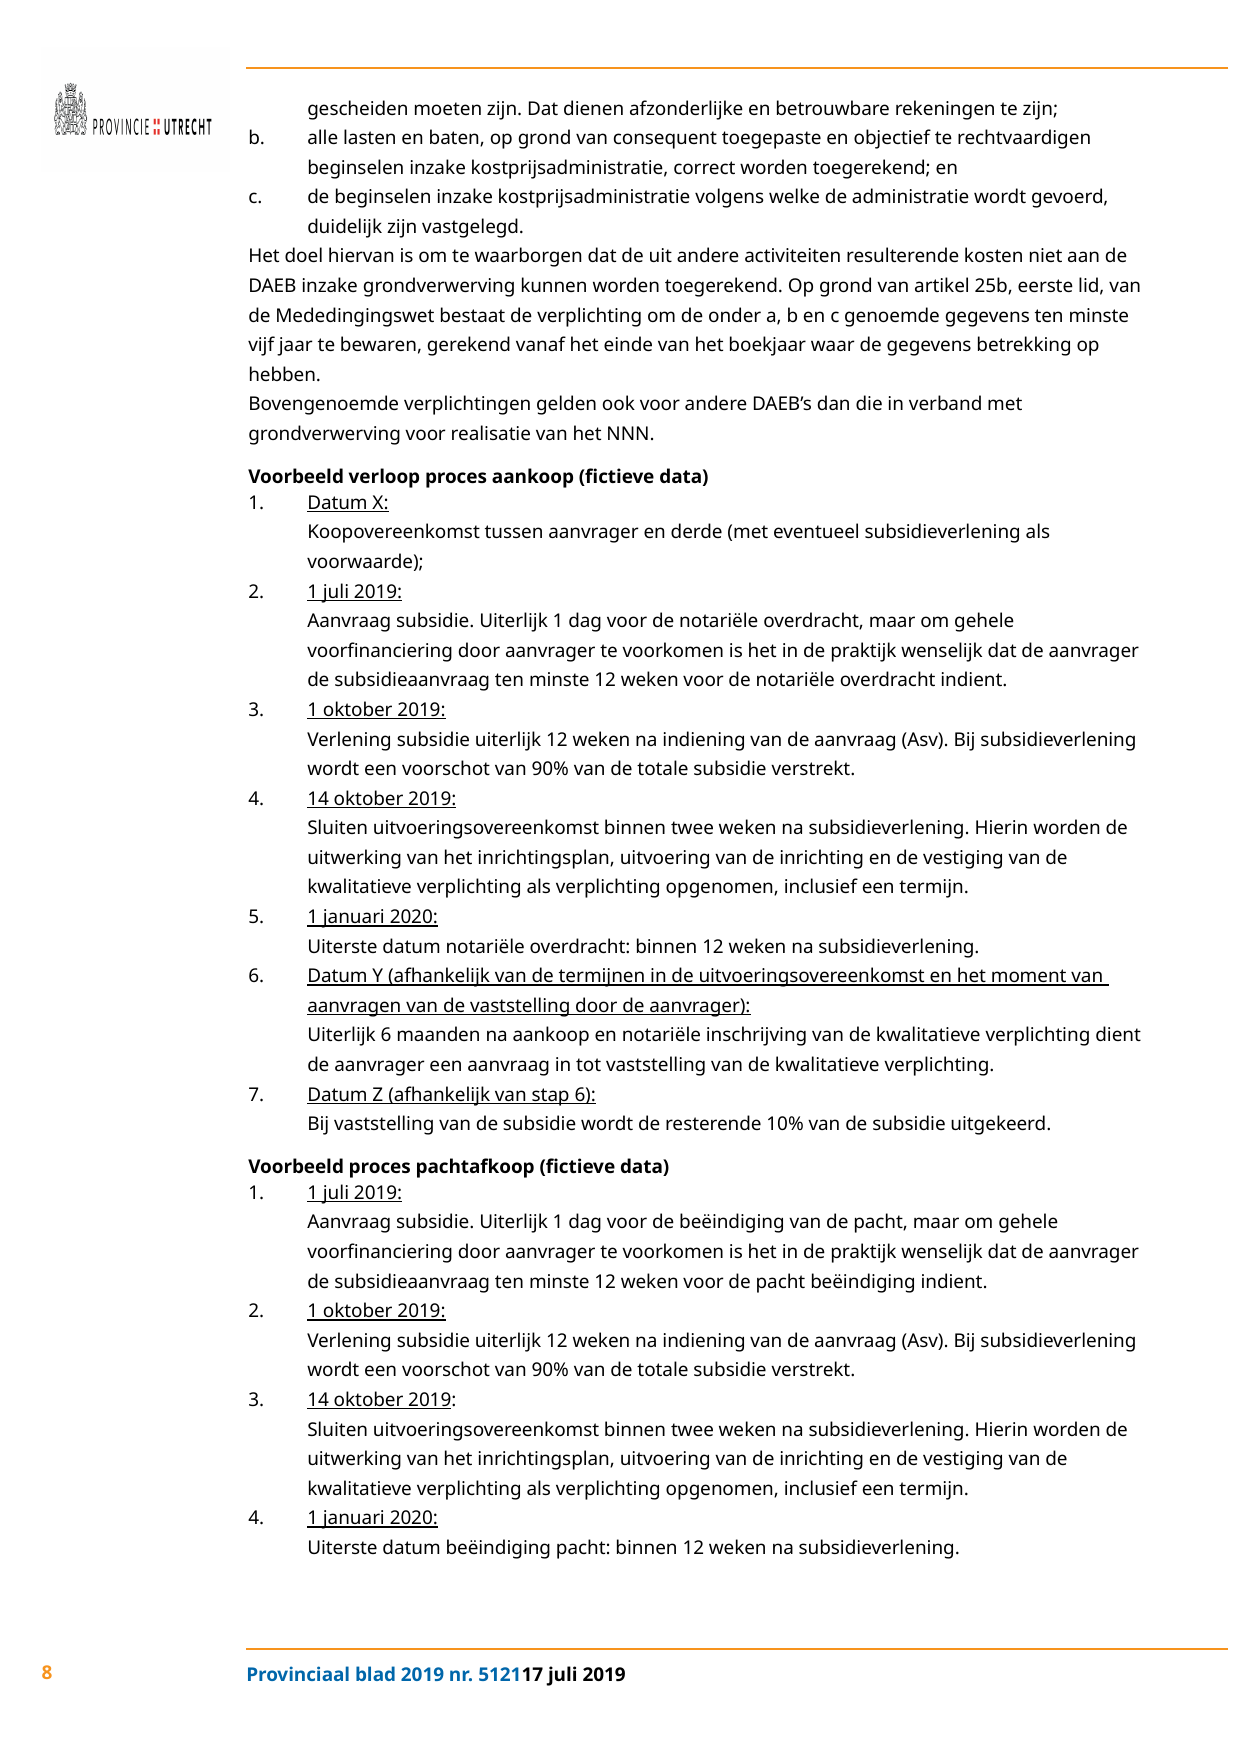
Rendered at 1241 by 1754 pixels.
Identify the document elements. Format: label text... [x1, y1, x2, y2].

list Datum Y (afhankelijk van de termijnen in de uitvoeringsovereenkomst en het moment van aanvragen van de vaststelling door de aanvrager): [248, 962, 1152, 1018]
list 14 oktober 2019: [248, 785, 1152, 811]
list Uiterste datum notariële overdracht: binnen 12 weken na subsidieverlening. [248, 933, 1152, 958]
list 14 oktober 2019: [248, 1386, 1152, 1412]
list de beginselen inzake kostprijsadministratie volgens welke de administratie wordt gevoerd, duidelijk zijn vastgelegd. [248, 183, 1152, 239]
text Bovengenoemde verplichtingen gelden ook voor andere DAEB’s dan die in verband met grondverwerving voor realisatie van het NNN. [248, 391, 1152, 446]
text Voorbeeld proces pachtafkoop (fictieve data) [248, 1153, 1152, 1179]
list gescheiden moeten zijn. Dat dienen afzonderlijke en betrouwbare rekeningen te zijn; [248, 95, 1152, 121]
list 1 oktober 2019: [248, 696, 1152, 722]
list 1 oktober 2019: [248, 1297, 1152, 1323]
list Uiterlijk 6 maanden na aankoop en notariële inschrijving van de kwalitatieve verplichting dient de aanvrager een aanvraag in tot vaststelling van de kwalitatieve verplichting. [248, 1022, 1152, 1077]
list Bij vaststelling van de subsidie wordt de resterende 10% van de subsidie uitgekeerd. [248, 1110, 1152, 1136]
list Datum X: [248, 489, 1152, 515]
list Aanvraag subsidie. Uiterlijk 1 dag voor de notariële overdracht, maar om gehele voorfinanciering door aanvrager te voorkomen is het in de praktijk wenselijk dat de aanvrager de subsidieaanvraag ten minste 12 weken voor de notariële overdracht indient. [248, 607, 1152, 692]
text Voorbeeld verloop proces aankoop (fictieve data) [248, 463, 1152, 489]
list Verlening subsidie uiterlijk 12 weken na indiening van de aanvraag (Asv). Bij subsidieverlening wordt een voorschot van 90% van de totale subsidie verstrekt. [248, 1327, 1152, 1382]
list Datum Z (afhankelijk van stap 6): [248, 1081, 1152, 1106]
list 1 juli 2019: [248, 1179, 1152, 1205]
list Verlening subsidie uiterlijk 12 weken na indiening van de aanvraag (Asv). Bij subsidieverlening wordt een voorschot van 90% van de totale subsidie verstrekt. [248, 726, 1152, 781]
list Uiterste datum beëindiging pacht: binnen 12 weken na subsidieverlening. [248, 1534, 1152, 1560]
list 1 januari 2020: [248, 903, 1152, 929]
list 1 januari 2020: [248, 1504, 1152, 1530]
text Het doel hiervan is om te waarborgen dat de uit andere activiteiten resulterende kosten niet aan de DAEB inzake grondverwerving kunnen worden toegerekend. Op grond van artikel 25b, eerste lid, van de Mededingingswet bestaat de verplichting om de onder a, b en c genoemde gegevens ten minste vijf jaar te bewaren, gerekend vanaf het einde van het boekjaar waar de gegevens betrekking op hebben. [248, 243, 1152, 387]
list Sluiten uitvoeringsovereenkomst binnen twee weken na subsidieverlening. Hierin worden de uitwerking van het inrichtingsplan, uitvoering van de inrichting en de vestiging van de kwalitatieve verplichting als verplichting opgenomen, inclusief een termijn. [248, 814, 1152, 899]
list Aanvraag subsidie. Uiterlijk 1 dag voor de beëindiging van de pacht, maar om gehele voorfinanciering door aanvrager te voorkomen is het in de praktijk wenselijk dat de aanvrager de subsidieaanvraag ten minste 12 weken voor de pacht beëindiging indient. [248, 1209, 1152, 1294]
picture [41, 47, 231, 172]
list alle lasten en baten, op grond van consequent toegepaste en objectief te rechtvaardigen beginselen inzake kostprijsadministratie, correct worden toegerekend; en [248, 124, 1152, 180]
list Sluiten uitvoeringsovereenkomst binnen twee weken na subsidieverlening. Hierin worden de uitwerking van het inrichtingsplan, uitvoering van de inrichting en de vestiging van de kwalitatieve verplichting als verplichting opgenomen, inclusief een termijn. [248, 1416, 1152, 1501]
list Koopovereenkomst tussen aanvrager en derde (met eventueel subsidieverlening als voorwaarde); [248, 519, 1152, 574]
list 1 juli 2019: [248, 578, 1152, 603]
